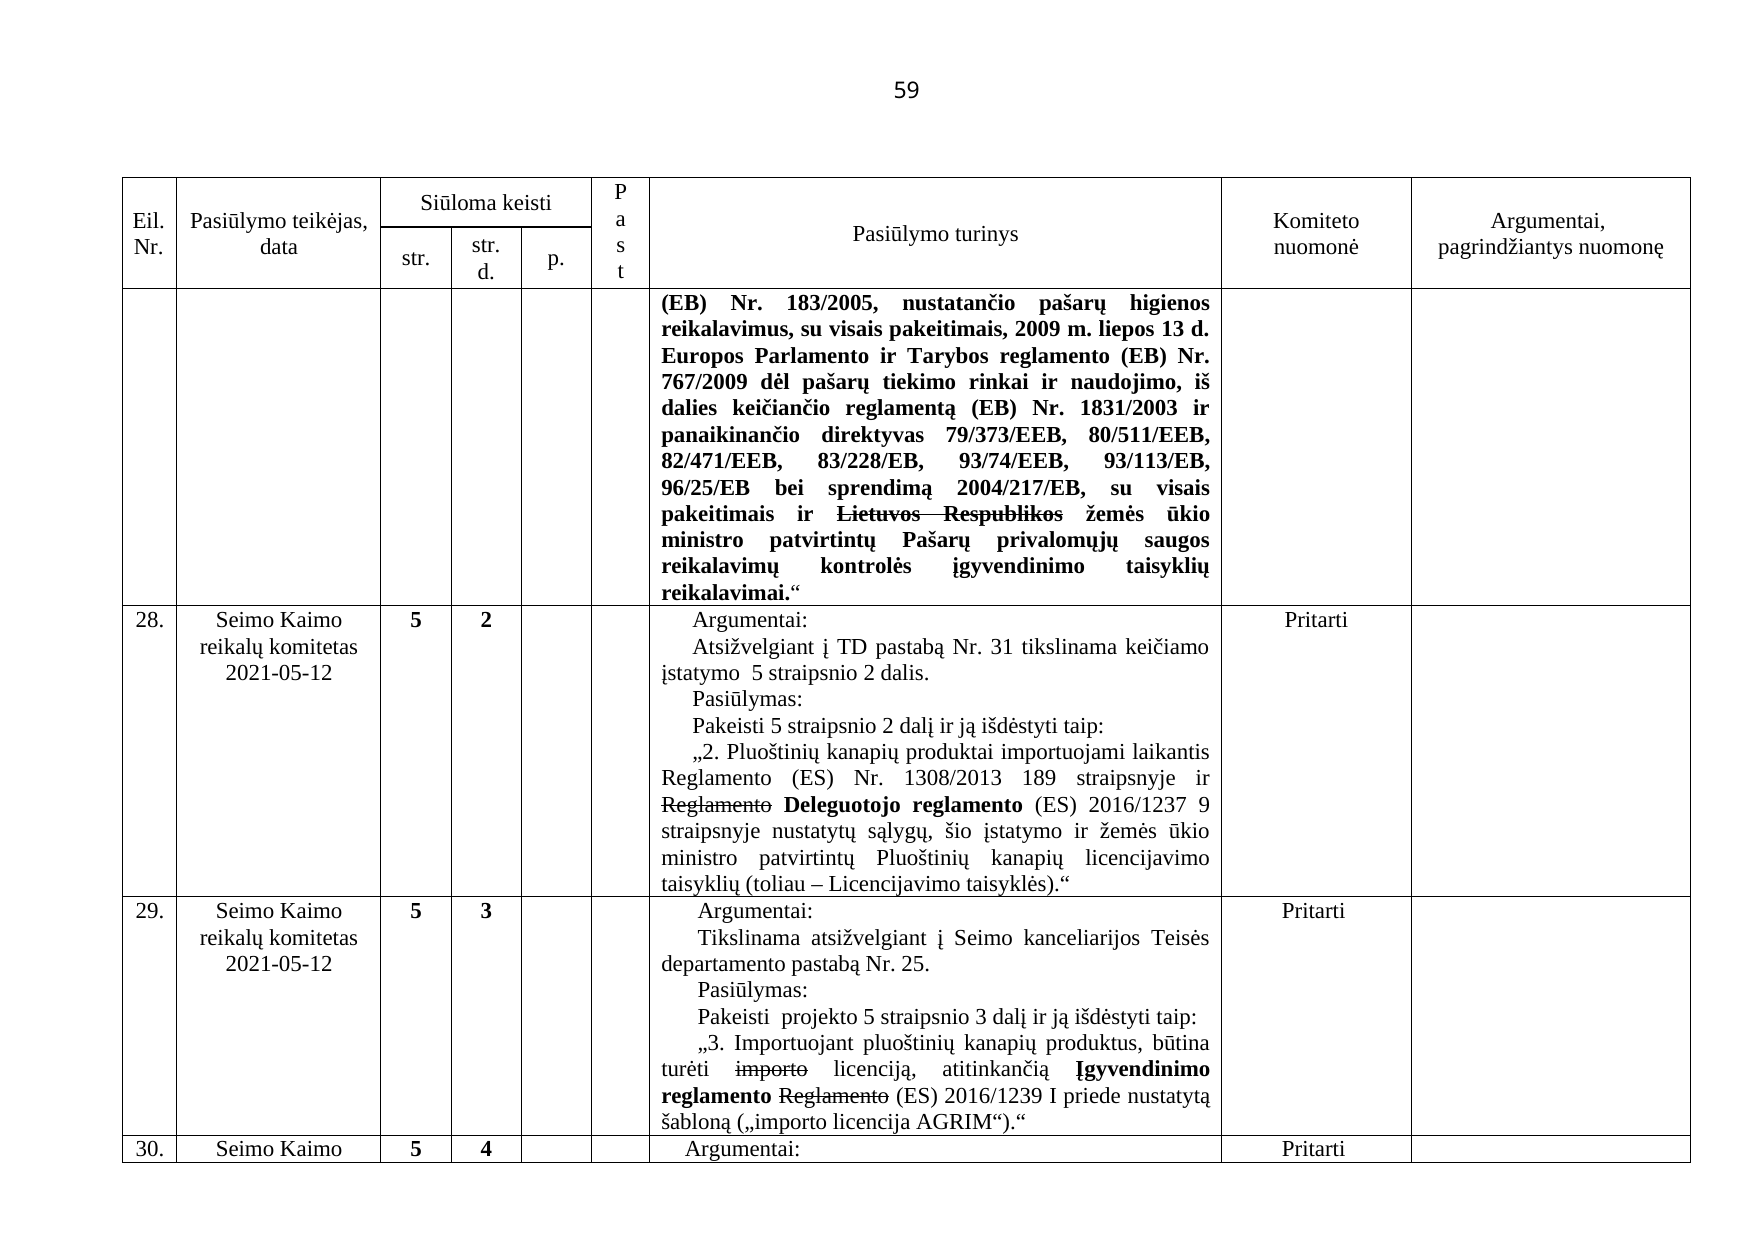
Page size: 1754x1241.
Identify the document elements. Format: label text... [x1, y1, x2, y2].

table_cell [1412, 289, 1690, 605]
table_cell [123, 289, 176, 605]
table_cell 29. [123, 897, 176, 1134]
table_cell [522, 606, 591, 896]
table_cell p. [522, 228, 591, 288]
table_cell [592, 289, 649, 605]
table_cell Argumentai: [650, 1136, 1221, 1162]
table_cell [522, 897, 591, 1134]
table_cell [592, 897, 649, 1134]
table_header Pasiūlymo teikėjas, data [177, 178, 380, 288]
table_header Pasiūlymo turinys [650, 178, 1221, 288]
table_header Siūloma keisti [381, 178, 591, 226]
table_cell Argumentai: Atsižvelgiant į TD pastabą Nr. 31 tikslinama keičiamo įstatymo 5 straipsnio 2 dalis. Pasiūlymas: Pakeisti 5 straipsnio 2 dalį ir ją išdėstyti taip: „2. Pluoštinių kanapių produktai importuojami laikantis Reglamento (ES) Nr. 1308/2013 189 straipsnyje ir Reglamento Deleguotojo reglamento (ES) 2016/1237 9 straipsnyje nustatytų sąlygų, šio įstatymo ir žemės ūkio ministro patvirtintų Pluoštinių kanapių licencijavimo taisyklių (toliau – Licencijavimo taisyklės).“ [650, 606, 1221, 896]
table_cell Pritarti [1222, 897, 1411, 1134]
table_cell 3 [452, 897, 521, 1134]
table_cell 2 [452, 606, 521, 896]
table_cell [522, 1136, 591, 1162]
table_cell Seimo Kaimo reikalų komitetas 2021-05-12 [177, 897, 380, 1134]
table_cell (EB) Nr. 183/2005, nustatančio pašarų higienos reikalavimus, su visais pakeitimais, 2009 m. liepos 13 d. Europos Parlamento ir Tarybos reglamento (EB) Nr. 767/2009 dėl pašarų tiekimo rinkai ir naudojimo, iš dalies keičiančio reglamentą (EB) Nr. 1831/2003 ir panaikinančio direktyvas 79/373/EEB, 80/511/EEB, 82/471/EEB, 83/228/EB, 93/74/EEB, 93/113/EB, 96/25/EB bei sprendimą 2004/217/EB, su visais pakeitimais ir Lietuvos Respublikos žemės ūkio ministro patvirtintų Pašarų privalomųjų saugos reikalavimų kontrolės įgyvendinimo taisyklių reikalavimai.“ [650, 289, 1221, 605]
table_cell Pritarti [1222, 1136, 1411, 1162]
table_cell [522, 289, 591, 605]
table_cell [592, 606, 649, 896]
table_cell [1412, 606, 1690, 896]
table_cell Seimo Kaimo [177, 1136, 380, 1162]
table_cell Seimo Kaimo reikalų komitetas 2021-05-12 [177, 606, 380, 896]
table_cell [452, 289, 521, 605]
table_cell [1412, 1136, 1690, 1162]
table_header Pastabos [592, 178, 649, 288]
table_cell [381, 289, 451, 605]
table_cell str. [381, 228, 451, 288]
table_header Eil. Nr. [123, 178, 176, 288]
table_header Argumentai, pagrindžiantys nuomonę [1412, 178, 1690, 288]
table_cell [592, 1136, 649, 1162]
table_cell 5 [381, 1136, 451, 1162]
table_cell [177, 289, 380, 605]
table_header Komiteto nuomonė [1222, 178, 1411, 288]
table_cell 4 [452, 1136, 521, 1162]
table_cell Argumentai: Tikslinama atsižvelgiant į Seimo kanceliarijos Teisės departamento pastabą Nr. 25. Pasiūlymas: Pakeisti projekto 5 straipsnio 3 dalį ir ją išdėstyti taip: „3. Importuojant pluoštinių kanapių produktus, būtina turėti importo licenciją, atitinkančią Įgyvendinimo reglamento Reglamento (ES) 2016/1239 I priede nustatytą šabloną („importo licencija AGRIM“).“ [650, 897, 1221, 1134]
table_cell 30. [123, 1136, 176, 1162]
table_cell [1412, 897, 1690, 1134]
table_cell Pritarti [1222, 606, 1411, 896]
table_cell [1222, 289, 1411, 605]
table_cell 5 [381, 606, 451, 896]
table_cell 5 [381, 897, 451, 1134]
table_cell 28. [123, 606, 176, 896]
table_cell str. d. [452, 228, 521, 288]
